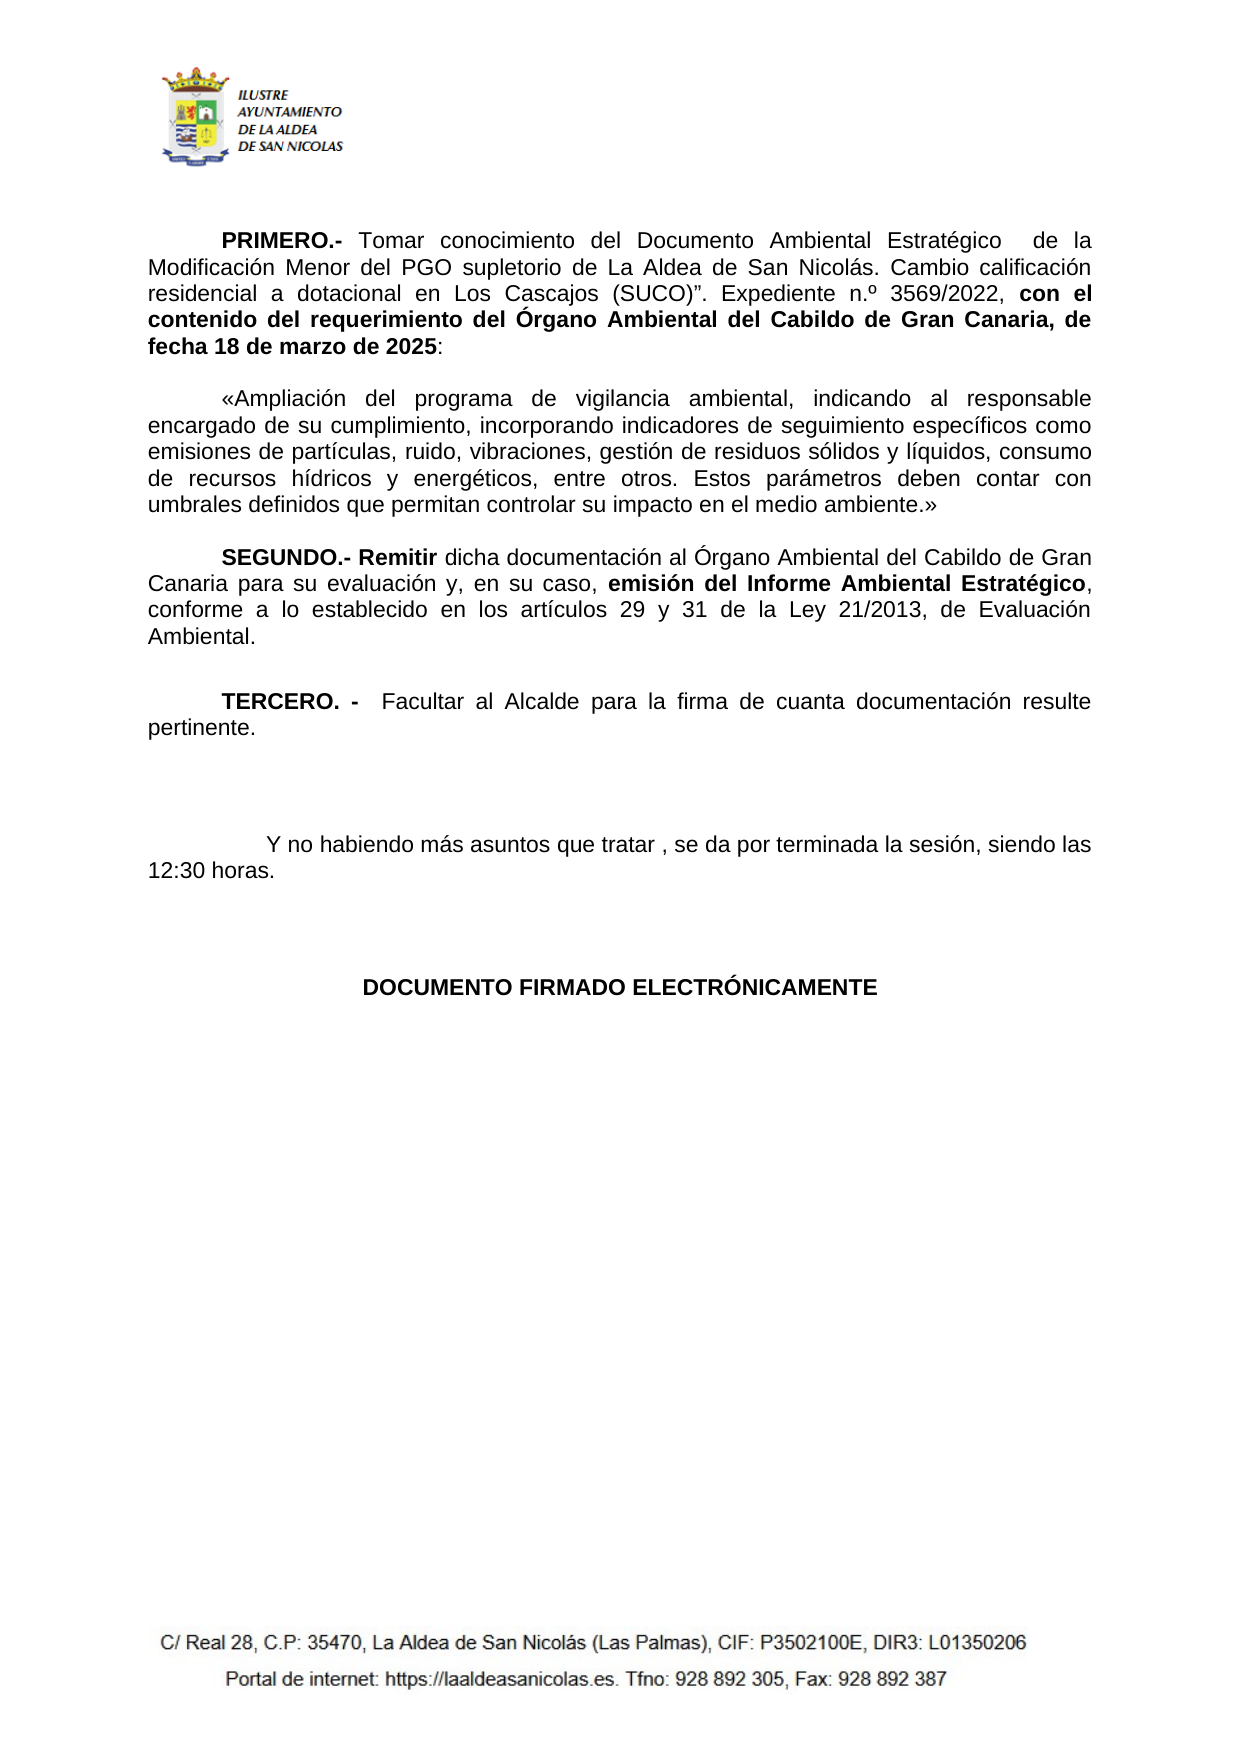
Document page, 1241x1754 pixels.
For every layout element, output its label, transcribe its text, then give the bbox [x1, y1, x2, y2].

text «Ampliación del programa de vigilancia ambiental, indicando al responsable encargado de su cumplimiento, incorporando indicadores de seguimiento específicos como emisiones de partículas, ruido, vibraciones, gestión de residuos sólidos y líquidos, consumo de recursos hídricos y energéticos, entre otros. Estos parámetros deben contar con umbrales definidos que permitan controlar su impacto en el medio ambiente.» [148, 385, 1093, 517]
text SEGUNDO.- Remitir dicha documentación al Órgano Ambiental del Cabildo de Gran Canaria para su evaluación y, en su caso, emisión del Informe Ambiental Estratégico, conforme a lo establecido en los artículos 29 y 31 de la Ley 21/2013, de Evaluación Ambiental. [148, 543, 1093, 649]
text TERCERO. - Facultar al Alcalde para la firma de cuanta documentación resulte pertinente. [148, 688, 1093, 741]
text DOCUMENTO FIRMADO ELECTRÓNICAMENTE [148, 974, 1093, 1000]
text PRIMERO.- Tomar conocimiento del Documento Ambiental Estratégico de la Modificación Menor del PGO supletorio de La Aldea de San Nicolás. Cambio calificación residencial a dotacional en Los Cascajos (SUCO)”. Expediente n.º 3569/2022, con el contenido del requerimiento del Órgano Ambiental del Cabildo de Gran Canaria, de fecha 18 de marzo de 2025: [148, 227, 1093, 359]
text Y no habiendo más asuntos que tratar , se da por terminada la sesión, siendo las 12:30 horas. [148, 831, 1093, 883]
picture [148, 59, 359, 174]
picture [148, 1626, 1033, 1695]
